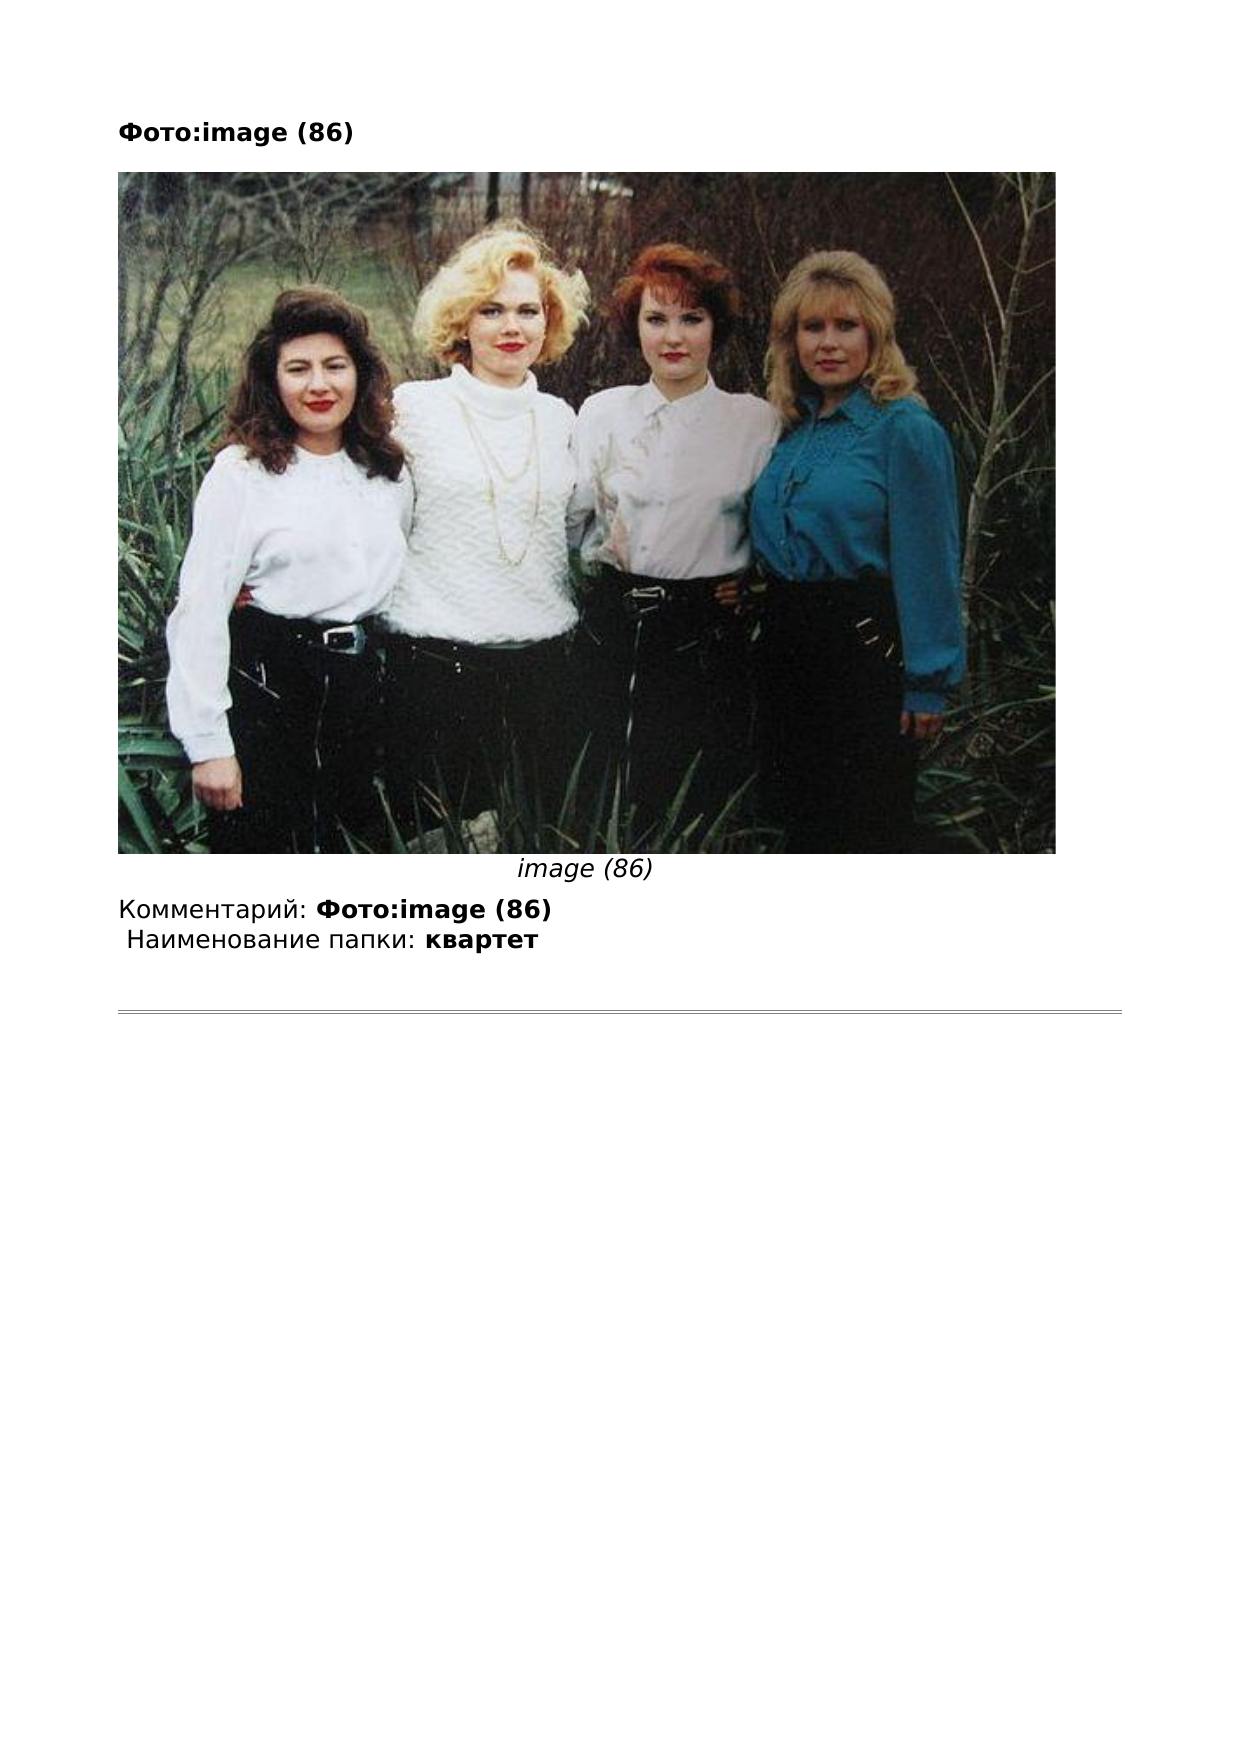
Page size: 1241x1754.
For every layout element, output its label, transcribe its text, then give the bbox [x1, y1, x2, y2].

text Комментарий: Фото:image (86) Наименование папки: квартет [118, 896, 1122, 983]
picture [118, 172, 1056, 854]
text image (86) [118, 854, 1056, 883]
subtitle Фото:image (86) [118, 118, 1122, 147]
